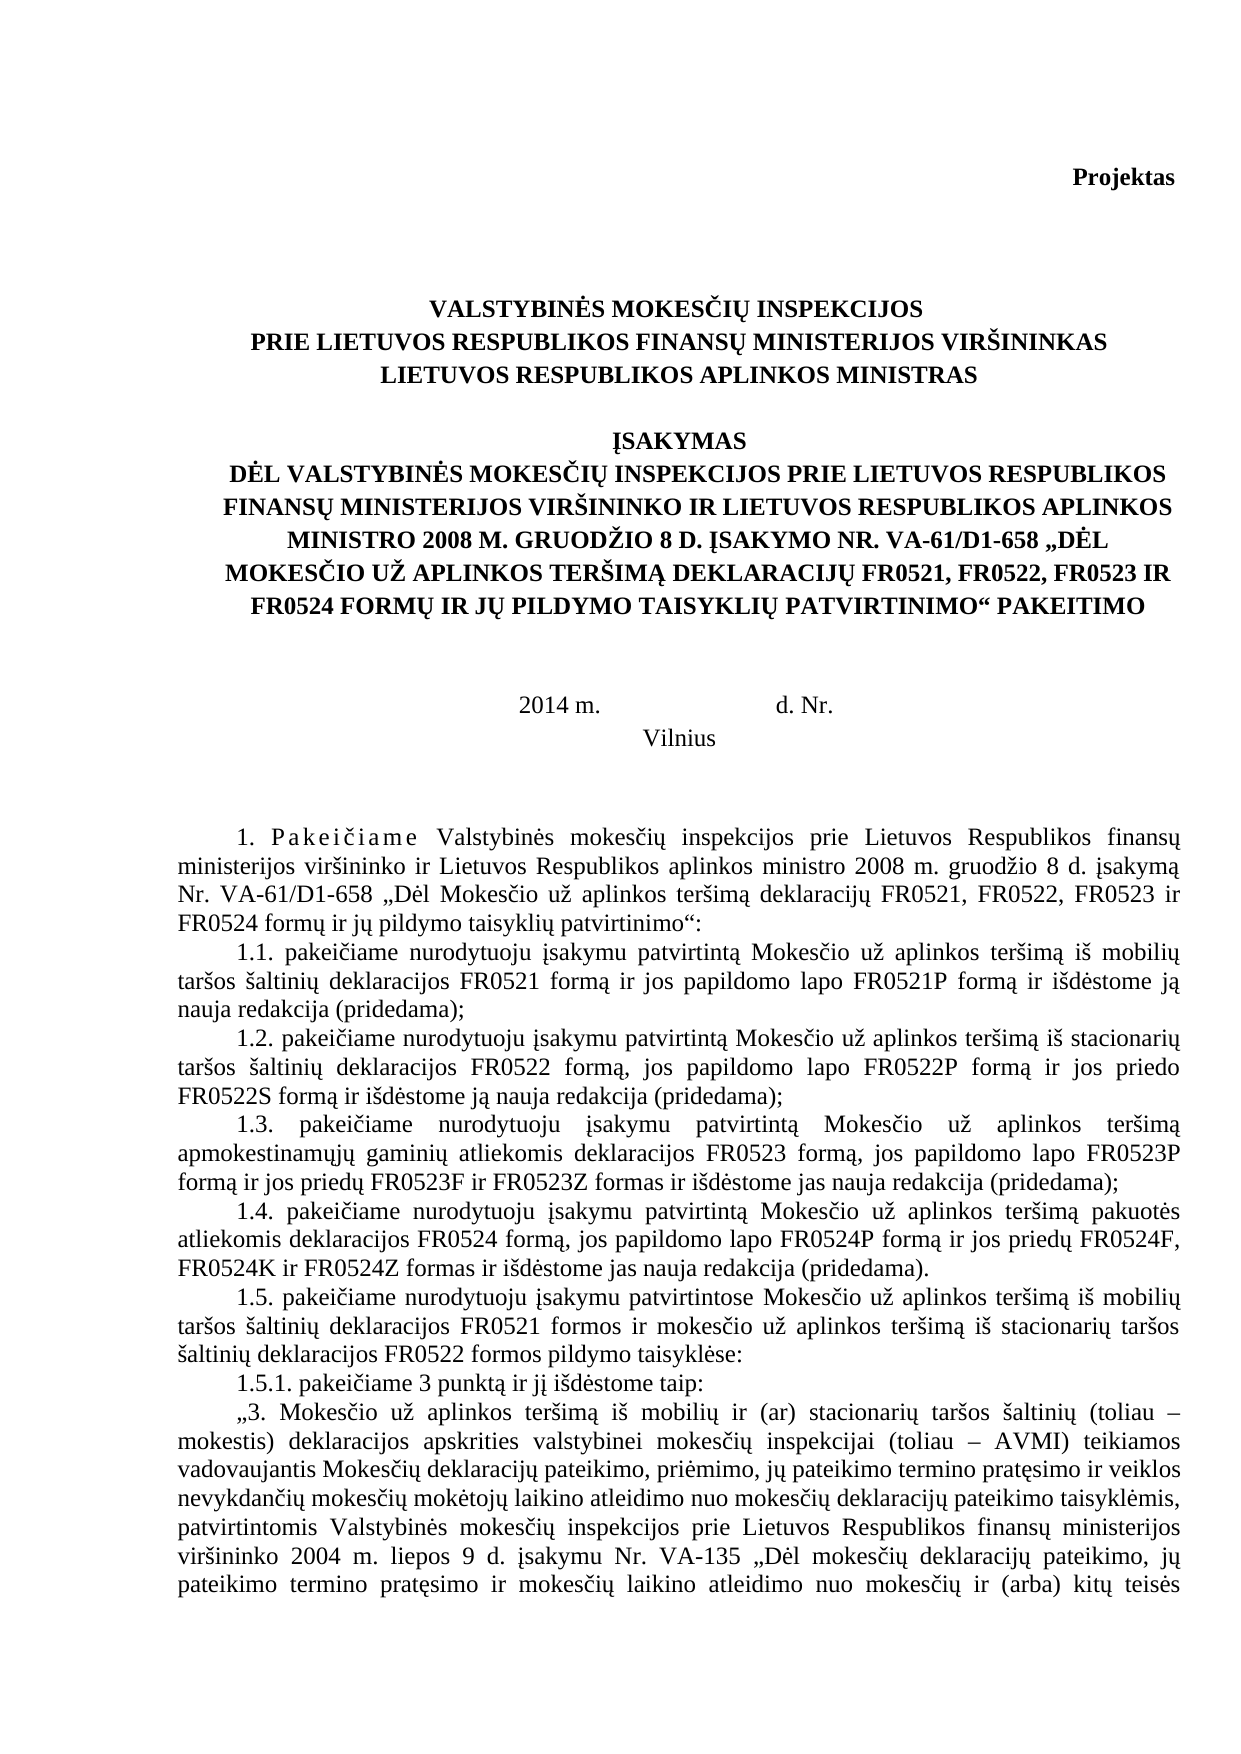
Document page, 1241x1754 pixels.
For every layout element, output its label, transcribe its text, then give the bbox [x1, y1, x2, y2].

text 1.2. pakeičiame nurodytuoju įsakymu patvirtintą Mokesčio už aplinkos teršimą iš stacionarių taršos šaltinių deklaracijos FR0522 formą, jos papildomo lapo FR0522P formą ir jos priedo FR0522S formą ir išdėstome ją nauja redakcija (pridedama); [177, 1023, 1181, 1109]
text 1.3. pakeičiame nurodytuoju įsakymu patvirtintą Mokesčio už aplinkos teršimą apmokestinamųjų gaminių atliekomis deklaracijos FR0523 formą, jos papildomo lapo FR0523P formą ir jos priedų FR0523F ir FR0523Z formas ir išdėstome jas nauja redakcija (pridedama); [177, 1109, 1181, 1196]
text Vilnius [177, 723, 1181, 752]
text ĮSAKYMAS [177, 426, 1181, 454]
text LIETUVOS RESPUBLIKOS APLINKOS MINISTRAS [177, 360, 1181, 388]
text DĖL VALSTYBINĖS MOKESČIŲ INSPEKCIJOS PRIE LIETUVOS RESPUBLIKOS FINANSŲ MINISTERIJOS VIRŠININKO IR LIETUVOS RESPUBLIKOS APLINKOS MINISTRO 2008 M. GRUODŽIO 8 D. ĮSAKYMO Nr. VA-61/D1-658 „DĖL MOKESČIO UŽ APLINKOS teršimą DEKLARACIJŲ FR0521, FR0522, FR0523 IR FR0524 FORMŲ IR JŲ PILDYMO TAISYKLIŲ PATVIRTINIMO“ PAKEITIMO [215, 459, 1181, 620]
text VALSTYBINĖS MOKESČIŲ INSPEKCIJOS [177, 294, 1181, 322]
text 1.5.1. pakeičiame 3 punktą ir jį išdėstome taip: [177, 1368, 1181, 1397]
text Projektas [582, 162, 1181, 190]
text „3. Mokesčio už aplinkos teršimą iš mobilių ir (ar) stacionarių taršos šaltinių (toliau – mokestis) deklaracijos apskrities valstybinei mokesčių inspekcijai (toliau – AVMI) teikiamos vadovaujantis Mokesčių deklaracijų pateikimo, priėmimo, jų pateikimo termino pratęsimo ir veiklos nevykdančių mokesčių mokėtojų laikino atleidimo nuo mokesčių deklaracijų pateikimo taisyklėmis, patvirtintomis Valstybinės mokesčių inspekcijos prie Lietuvos Respublikos finansų ministerijos viršininko 2004 m. liepos 9 d. įsakymu Nr. VA-135 „Dėl mokesčių deklaracijų pateikimo, jų pateikimo termino pratęsimo ir mokesčių laikino atleidimo nuo mokesčių ir (arba) kitų teisės [177, 1397, 1181, 1598]
text 2014 m. d. Nr. [177, 690, 1181, 719]
text 1.1. pakeičiame nurodytuoju įsakymu patvirtintą Mokesčio už aplinkos teršimą iš mobilių taršos šaltinių deklaracijos FR0521 formą ir jos papildomo lapo FR0521P formą ir išdėstome ją nauja redakcija (pridedama); [177, 937, 1181, 1023]
text PRIE LIETUVOS RESPUBLIKOS FINANSŲ MINISTERIJOS VIRŠININKAS [177, 327, 1181, 356]
text 1.4. pakeičiame nurodytuoju įsakymu patvirtintą Mokesčio už aplinkos teršimą pakuotės atliekomis deklaracijos FR0524 formą, jos papildomo lapo FR0524P formą ir jos priedų FR0524F, FR0524K ir FR0524Z formas ir išdėstome jas nauja redakcija (pridedama). [177, 1196, 1181, 1282]
text 1.5. pakeičiame nurodytuoju įsakymu patvirtintose Mokesčio už aplinkos teršimą iš mobilių taršos šaltinių deklaracijos FR0521 formos ir mokesčio už aplinkos teršimą iš stacionarių taršos šaltinių deklaracijos FR0522 formos pildymo taisyklėse: [177, 1282, 1181, 1368]
text 1. Pakeičiame Valstybinės mokesčių inspekcijos prie Lietuvos Respublikos finansų ministerijos viršininko ir Lietuvos Respublikos aplinkos ministro 2008 m. gruodžio 8 d. įsakymą Nr. VA-61/D1-658 „Dėl Mokesčio už aplinkos teršimą deklaracijų FR0521, FR0522, FR0523 ir FR0524 formų ir jų pildymo taisyklių patvirtinimo“: [177, 822, 1181, 937]
